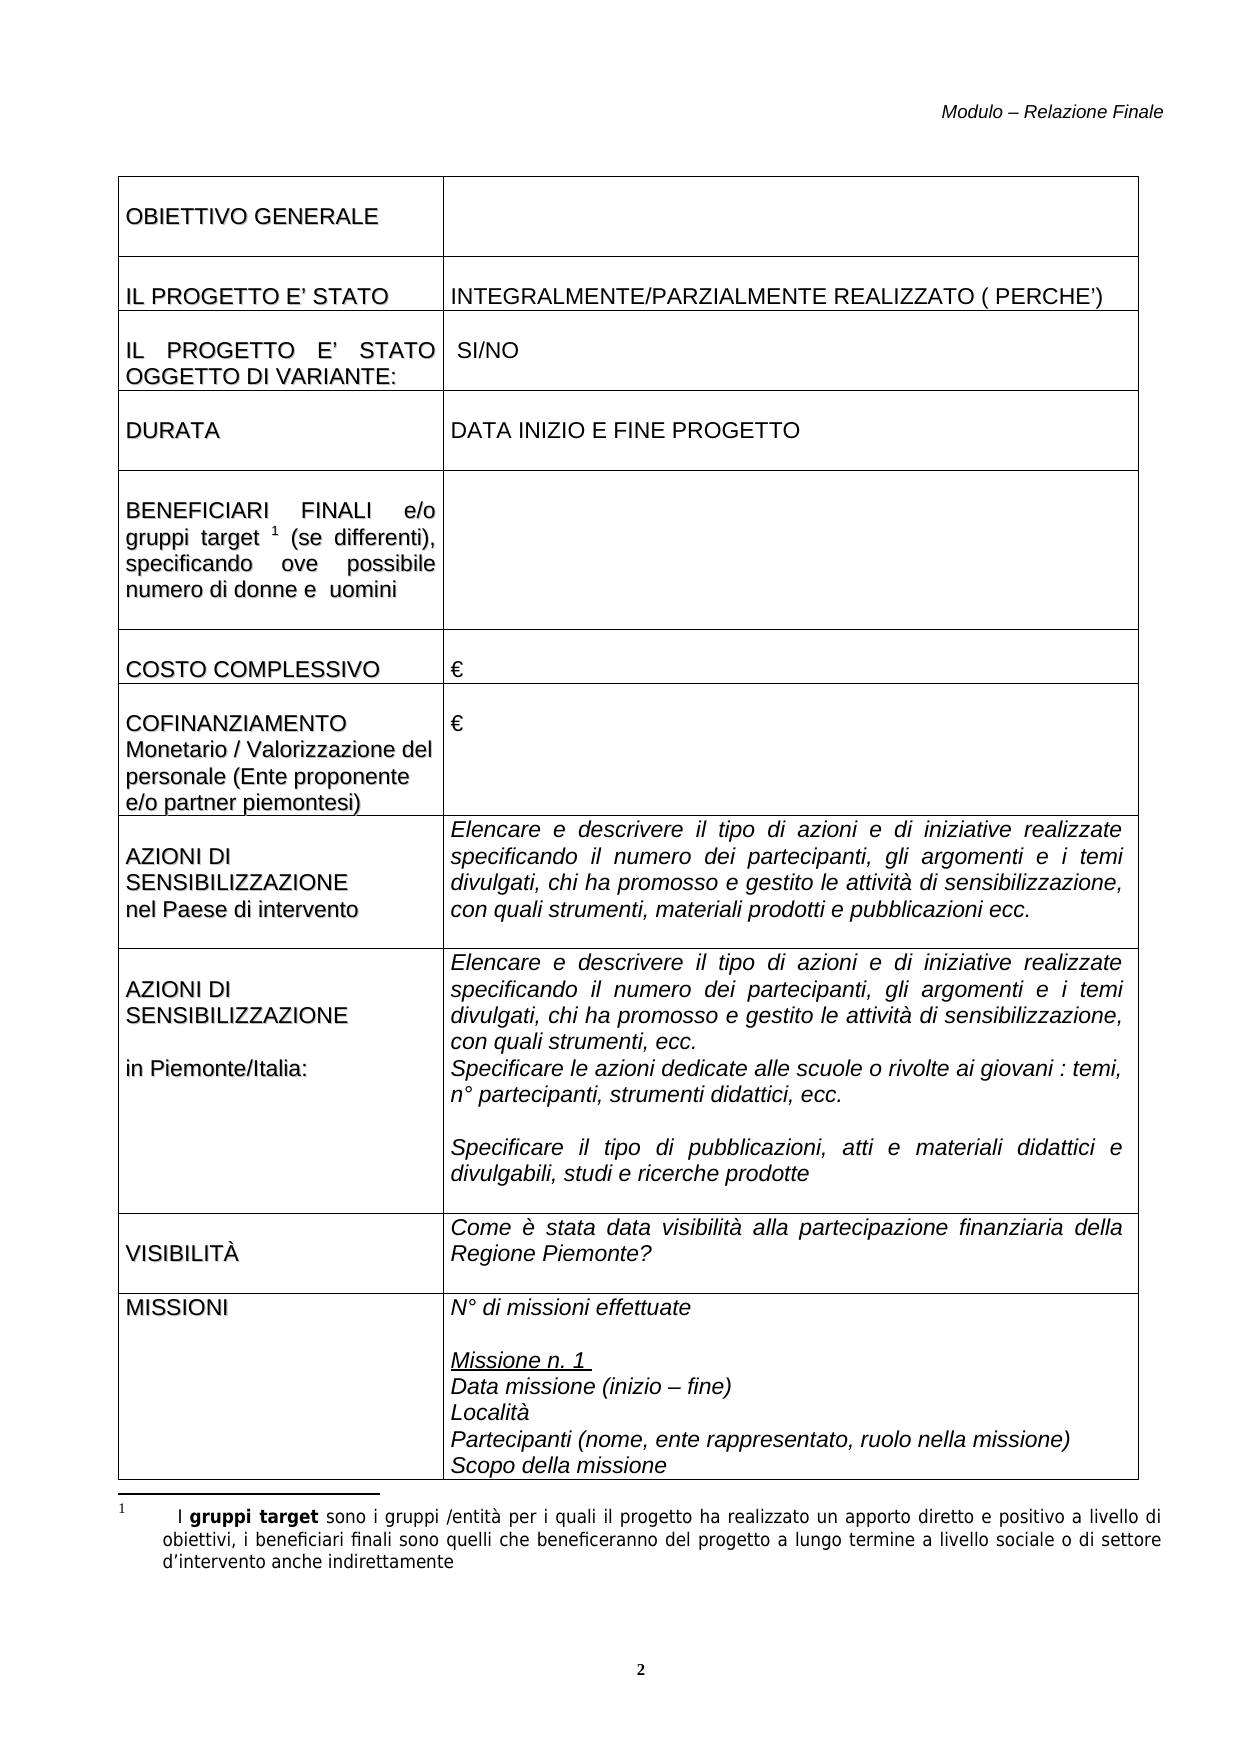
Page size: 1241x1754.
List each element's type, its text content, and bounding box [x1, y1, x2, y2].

table_cell INTEGRALMENTE/PARZIALMENTE REALIZZATO ( PERCHE’) [444, 257, 1138, 309]
table_cell SI/NO [444, 311, 1138, 389]
table_cell COSTO COMPLESSIVO [119, 630, 443, 683]
table_cell DURATA [119, 391, 443, 470]
table_cell € [444, 684, 1138, 815]
table_cell Elencare e descrivere il tipo di azioni e di iniziative realizzate specificando il numero dei partecipanti, gli argomenti e i temi divulgati, chi ha promosso e gestito le attività di sensibilizzazione, con quali strumenti, materiali prodotti e pubblicazioni ecc. [444, 816, 1138, 948]
table_cell AZIONI DI SENSIBILIZZAZIONE nel Paese di intervento [119, 816, 443, 948]
table_cell BENEFICIARI FINALI e/o gruppi target (se differenti), specificando ove possibile numero di donne e uomini [119, 471, 443, 629]
table_cell Come è stata data visibilità alla partecipazione finanziaria della Regione Piemonte? [444, 1214, 1138, 1293]
table_cell N° di missioni effettuate Missione n. 1 Data missione (inizio – fine) Località Partecipanti (nome, ente rappresentato, ruolo nella missione) Scopo della missione [444, 1294, 1138, 1478]
table_cell DATA INIZIO E FINE PROGETTO [444, 391, 1138, 470]
table_cell IL PROGETTO E’ STATO OGGETTO DI VARIANTE: [119, 311, 443, 389]
table_cell AZIONI DI SENSIBILIZZAZIONE in Piemonte/Italia: [119, 949, 443, 1213]
table_cell € [444, 630, 1138, 683]
table_cell OBIETTIVO GENERALE [119, 177, 443, 256]
table_cell IL PROGETTO E’ STATO [119, 257, 443, 309]
table_cell COFINANZIAMENTO Monetario / Valorizzazione del personale (Ente proponente e/o partner piemontesi) [119, 684, 443, 815]
table_cell VISIBILITÀ [119, 1214, 443, 1293]
table_cell [444, 471, 1138, 629]
table_cell [444, 177, 1138, 256]
table_cell Elencare e descrivere il tipo di azioni e di iniziative realizzate specificando il numero dei partecipanti, gli argomenti e i temi divulgati, chi ha promosso e gestito le attività di sensibilizzazione, con quali strumenti, ecc. Specificare le azioni dedicate alle scuole o rivolte ai giovani : temi, n° partecipanti, strumenti didattici, ecc. Specificare il tipo di pubblicazioni, atti e materiali didattici e divulgabili, studi e ricerche prodotte [444, 949, 1138, 1213]
table_cell MISSIONI [119, 1294, 443, 1478]
